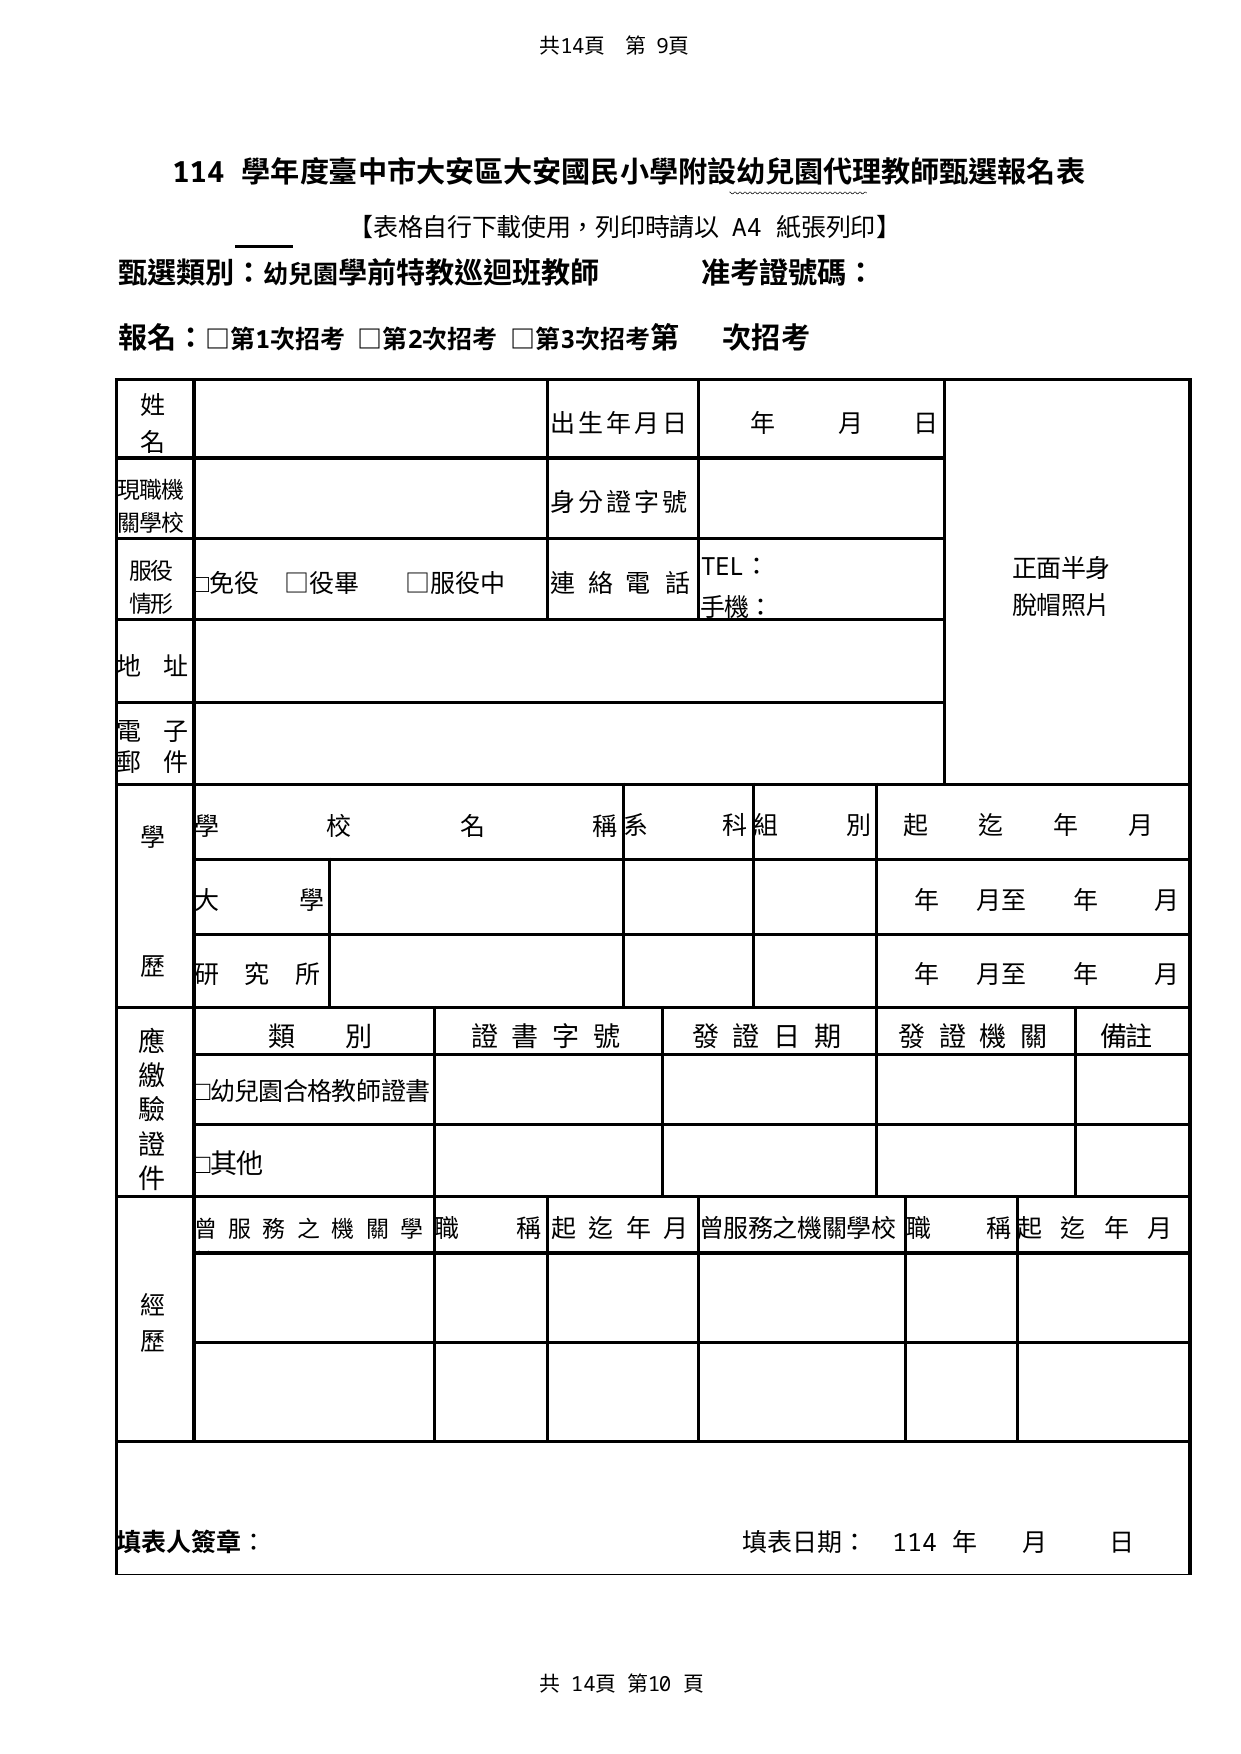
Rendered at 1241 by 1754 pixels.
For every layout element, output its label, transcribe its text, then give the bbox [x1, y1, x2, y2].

text 【表格自行下載使用，列印時請以 A4 紙張列印】 [348, 208, 1240, 244]
text 共14頁 第 9頁 [539, 29, 1240, 60]
text 114 學年度臺中市大安區大安國民小學附設幼兒園代理教師甄選報名表 [172, 148, 1240, 191]
text 共 14頁 第10 頁 [539, 1667, 1240, 1697]
table_cell 填表人簽章： 填表日期： 114 年 月 日 [118, 1477, 1188, 1574]
text 甄選類別：幼兒園學前特教巡迴班教師 准考證號碼： [118, 263, 1240, 288]
